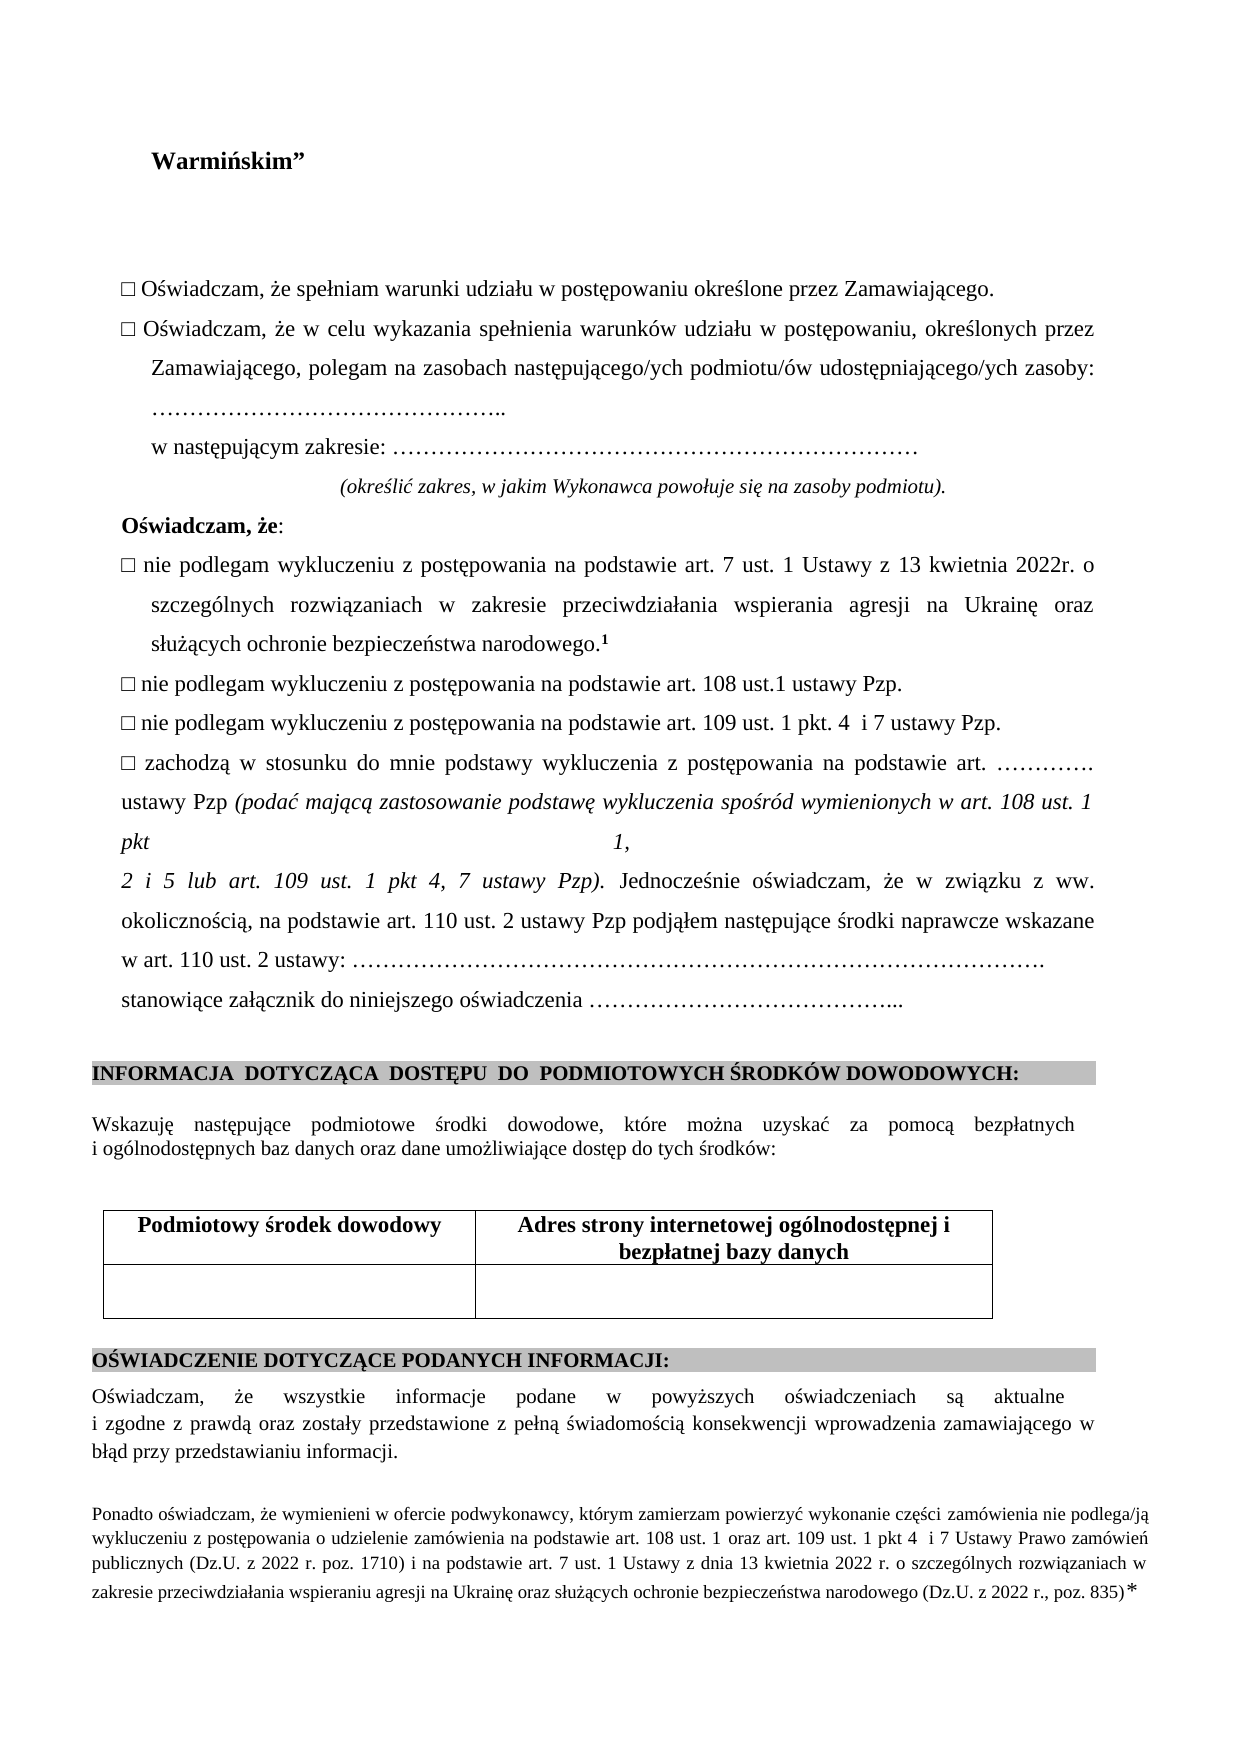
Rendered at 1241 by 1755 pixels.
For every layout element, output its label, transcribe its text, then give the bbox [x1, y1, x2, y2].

text Oświadczam, że: [121, 512, 1096, 538]
table_header Adres strony internetowej ogólnodostępnej i bezpłatnej bazy danych [476, 1211, 992, 1264]
text □ nie podlegam wykluczeniu z postępowania na podstawie art. 108 ust.1 ustawy Pzp. [121, 670, 1096, 696]
table_header Podmiotowy środek dowodowy [104, 1211, 475, 1264]
table_cell [476, 1265, 992, 1318]
text □ Oświadczam, że w celu wykazania spełnienia warunków udziału w postępowaniu, określonych przez Zamawiającego, polegam na zasobach następującego/ych podmiotu/ów udostępniającego/ych zasoby: ……………………………………….. [121, 315, 1096, 420]
text INFORMACJA DOTYCZĄCA DOSTĘPU DO PODMIOTOWYCH ŚRODKÓW DOWODOWYCH: [92, 1061, 1096, 1085]
text □ zachodzą w stosunku do mnie podstawy wykluczenia z postępowania na podstawie art. …………. ustawy Pzp (podać mającą zastosowanie podstawę wykluczenia spośród wymienionych w art. 108 ust. 1 pkt 1, 2 i 5 lub art. 109 ust. 1 pkt 4, 7 ustawy Pzp). Jednocześnie oświadczam, że w związku z ww. okolicznością, na podstawie art. 110 ust. 2 ustawy Pzp podjąłem następujące środki naprawcze wskazane w art. 110 ust. 2 ustawy: ………………………………………………………………………………. [121, 749, 1096, 973]
text w następującym zakresie: …………………………………………………………… [151, 433, 1096, 459]
text stanowiące załącznik do niniejszego oświadczenia …………………………………... [92, 986, 1096, 1012]
text OŚWIADCZENIE DOTYCZĄCE PODANYCH INFORMACJI: [92, 1348, 1096, 1372]
text □ Oświadczam, że spełniam warunki udziału w postępowaniu określone przez Zamawiającego. [121, 275, 1096, 302]
text (określić zakres, w jakim Wykonawca powołuje się na zasoby podmiotu). [151, 473, 1096, 499]
text □ nie podlegam wykluczeniu z postępowania na podstawie art. 109 ust. 1 pkt. 4 i 7 ustawy Pzp. [121, 709, 1096, 736]
text Warmińskim” [151, 146, 1096, 174]
table_cell [104, 1265, 475, 1318]
text Oświadczam, że wszystkie informacje podane w powyższych oświadczeniach są aktualne i zgodne z prawdą oraz zostały przedstawione z pełną świadomością konsekwencji wprowadzenia zamawiającego w błąd przy przedstawianiu informacji. [92, 1384, 1096, 1463]
text □ nie podlegam wykluczeniu z postępowania na podstawie art. 7 ust. 1 Ustawy z 13 kwietnia 2022r. o szczególnych rozwiązaniach w zakresie przeciwdziałania wspierania agresji na Ukrainę oraz służących ochronie bezpieczeństwa narodowego.1 [121, 552, 1096, 657]
text Ponadto oświadczam, że wymienieni w ofercie podwykonawcy, którym zamierzam powierzyć wykonanie części zamówienia nie podlega/ją wykluczeniu z postępowania o udzielenie zamówienia na podstawie art. 108 ust. 1 oraz art. 109 ust. 1 pkt 4 i 7 Ustawy Prawo zamówień publicznych (Dz.U. z 2022 r. poz. 1710) i na podstawie art. 7 ust. 1 Ustawy z dnia 13 kwietnia 2022 r. o szczególnych rozwiązaniach w zakresie przeciwdziałania wspieraniu agresji na Ukrainę oraz służących ochronie bezpieczeństwa narodowego (Dz.U. z 2022 r., poz. 835)* [92, 1502, 1149, 1604]
text Wskazuję następujące podmiotowe środki dowodowe, które można uzyskać za pomocą bezpłatnych i ogólnodostępnych baz danych oraz dane umożliwiające dostęp do tych środków: [92, 1112, 1096, 1160]
